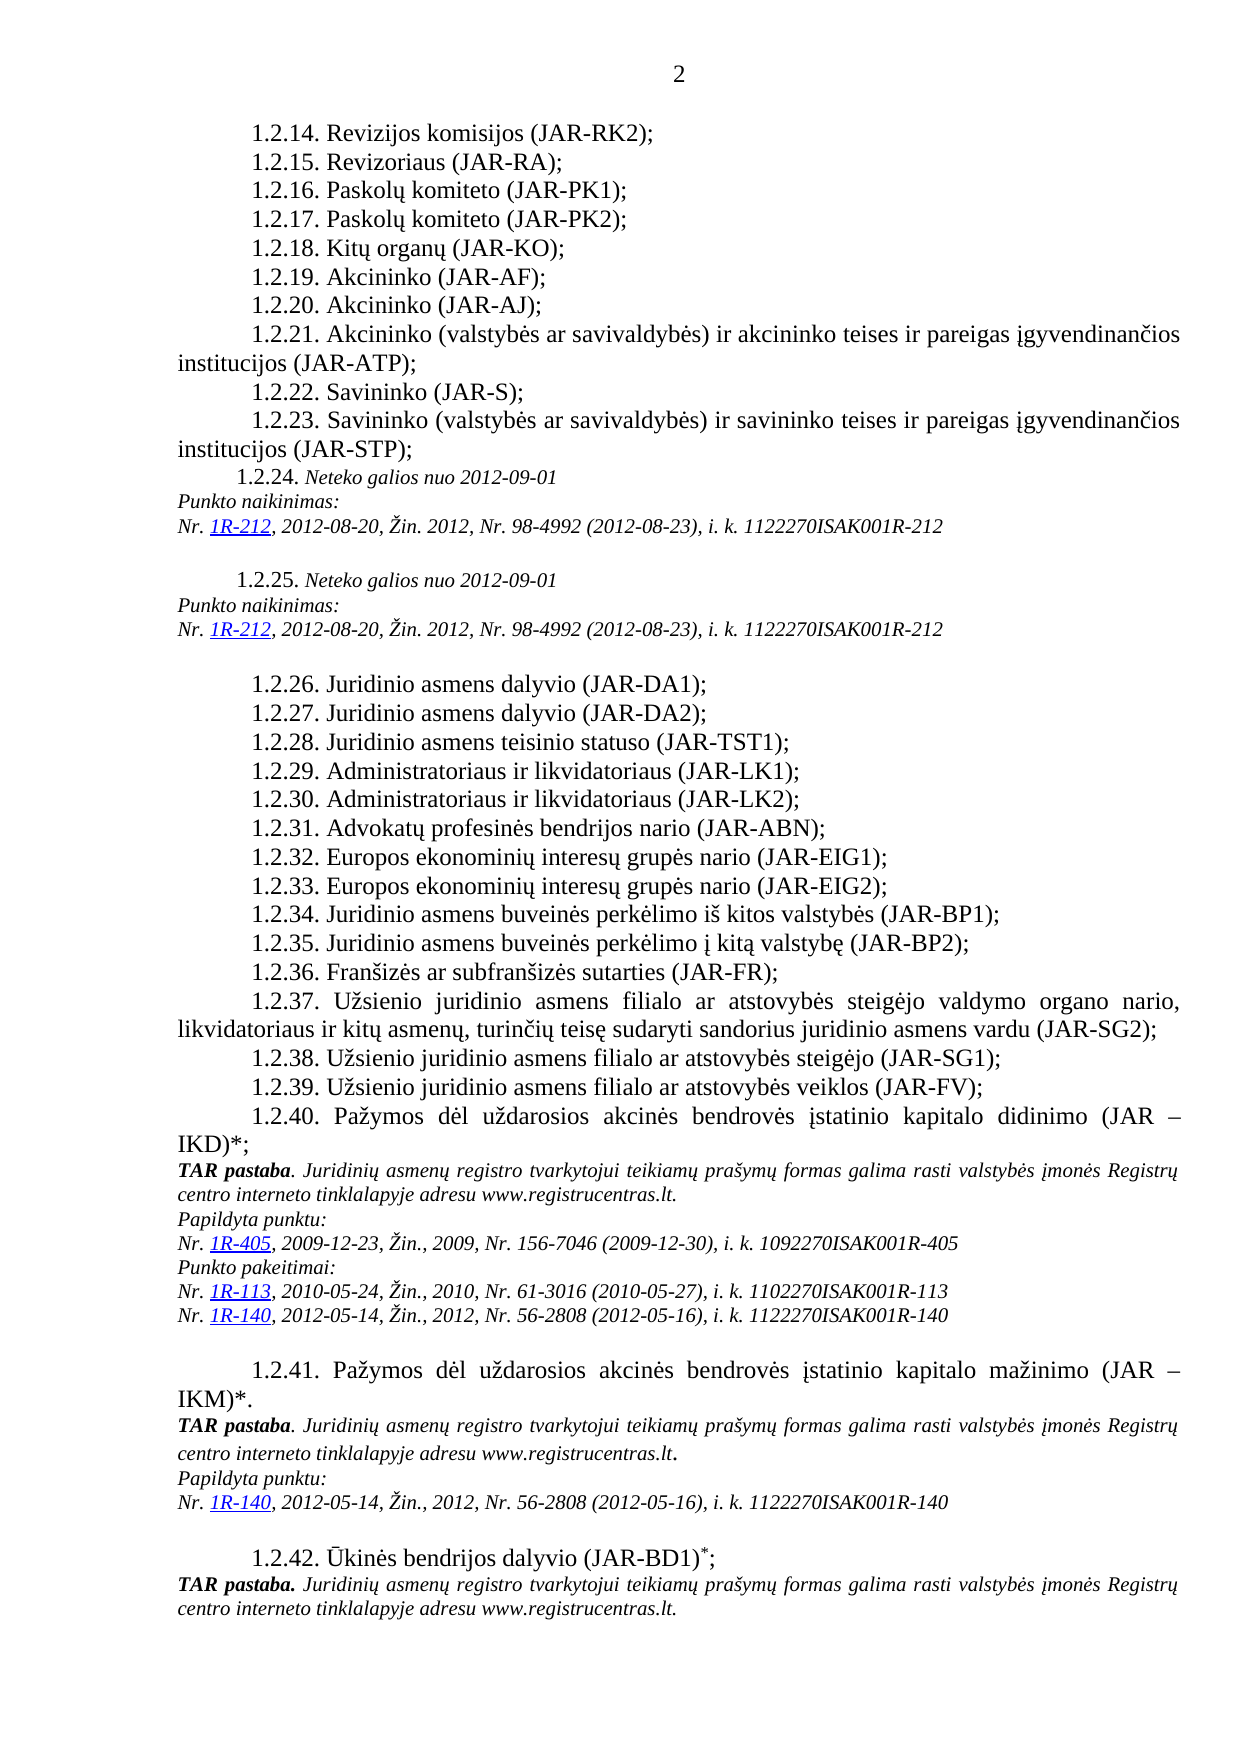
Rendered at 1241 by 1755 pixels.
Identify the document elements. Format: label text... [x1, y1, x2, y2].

text 1.2.31. Advokatų profesinės bendrijos nario (JAR-ABN); [177, 813, 1181, 842]
text Nr. 1R-140, 2012-05-14, Žin., 2012, Nr. 56-2808 (2012-05-16), i. k. 1122270ISAK001R-140 [177, 1303, 1181, 1327]
text Punkto naikinimas: [177, 489, 1181, 513]
text Nr. 1R-212, 2012-08-20, Žin. 2012, Nr. 98-4992 (2012-08-23), i. k. 1122270ISAK001R-212 [177, 513, 1181, 538]
text 1.2.24. Neteko galios nuo 2012-09-01 [177, 463, 1181, 489]
text 1.2.19. Akcininko (JAR-AF); [177, 262, 1181, 291]
text 1.2.26. Juridinio asmens dalyvio (JAR-DA1); [177, 669, 1181, 698]
text Nr. 1R-405, 2009-12-23, Žin., 2009, Nr. 156-7046 (2009-12-30), i. k. 1092270ISAK001R-405 [177, 1231, 1181, 1254]
text 1.2.38. Užsienio juridinio asmens filialo ar atstovybės steigėjo (JAR-SG1); [177, 1043, 1181, 1072]
text 1.2.25. Neteko galios nuo 2012-09-01 [177, 566, 1181, 593]
text 1.2.23. Savininko (valstybės ar savivaldybės) ir savininko teises ir pareigas įgyvendinančios institucijos (JAR-STP); [177, 406, 1181, 463]
text 1.2.42. Ūkinės bendrijos dalyvio (JAR-BD1)*; [177, 1543, 1181, 1571]
text Punkto pakeitimai: [177, 1254, 1181, 1279]
text 1.2.16. Paskolų komiteto (JAR-PK1); [177, 176, 1181, 204]
text 1.2.15. Revizoriaus (JAR-RA); [177, 147, 1181, 176]
text 1.2.14. Revizijos komisijos (JAR-RK2); [177, 118, 1181, 147]
text Nr. 1R-113, 2010-05-24, Žin., 2010, Nr. 61-3016 (2010-05-27), i. k. 1102270ISAK001R-113 [177, 1279, 1181, 1303]
text TAR pastaba. Juridinių asmenų registro tvarkytojui teikiamų prašymų formas galima rasti valstybės įmonės Registrų centro interneto tinklalapyje adresu www.registrucentras.lt. [177, 1571, 1181, 1619]
text Papildyta punktu: [177, 1466, 1181, 1490]
text 1.2.33. Europos ekonominių interesų grupės nario (JAR-EIG2); [177, 871, 1181, 899]
text 1.2.40. Pažymos dėl uždarosios akcinės bendrovės įstatinio kapitalo didinimo (JAR – IKD)*; [177, 1101, 1181, 1158]
text 1.2.35. Juridinio asmens buveinės perkėlimo į kitą valstybę (JAR-BP2); [177, 928, 1181, 957]
text 1.2.18. Kitų organų (JAR-KO); [177, 233, 1181, 262]
text 1.2.30. Administratoriaus ir likvidatoriaus (JAR-LK2); [177, 784, 1181, 813]
text 1.2.32. Europos ekonominių interesų grupės nario (JAR-EIG1); [177, 842, 1181, 871]
text Punkto naikinimas: [177, 593, 1181, 617]
text 1.2.29. Administratoriaus ir likvidatoriaus (JAR-LK1); [177, 756, 1181, 784]
text 1.2.17. Paskolų komiteto (JAR-PK2); [177, 204, 1181, 233]
text TAR pastaba. Juridinių asmenų registro tvarkytojui teikiamų prašymų formas galima rasti valstybės įmonės Registrų centro interneto tinklalapyje adresu www.registrucentras.lt. [177, 1158, 1181, 1206]
text 1.2.39. Užsienio juridinio asmens filialo ar atstovybės veiklos (JAR-FV); [177, 1072, 1181, 1101]
text 1.2.41. Pažymos dėl uždarosios akcinės bendrovės įstatinio kapitalo mažinimo (JAR – IKM)*. [177, 1356, 1181, 1413]
text 1.2.22. Savininko (JAR-S); [177, 377, 1181, 406]
text 1.2.36. Franšizės ar subfranšizės sutarties (JAR-FR); [177, 957, 1181, 986]
text 1.2.34. Juridinio asmens buveinės perkėlimo iš kitos valstybės (JAR-BP1); [177, 899, 1181, 928]
text Nr. 1R-212, 2012-08-20, Žin. 2012, Nr. 98-4992 (2012-08-23), i. k. 1122270ISAK001R-212 [177, 617, 1181, 641]
text Nr. 1R-140, 2012-05-14, Žin., 2012, Nr. 56-2808 (2012-05-16), i. k. 1122270ISAK001R-140 [177, 1490, 1181, 1514]
text Papildyta punktu: [177, 1206, 1181, 1231]
text 1.2.20. Akcininko (JAR-AJ); [177, 291, 1181, 319]
text 1.2.21. Akcininko (valstybės ar savivaldybės) ir akcininko teises ir pareigas įgyvendinančios institucijos (JAR-ATP); [177, 319, 1181, 377]
text 1.2.27. Juridinio asmens dalyvio (JAR-DA2); [177, 698, 1181, 727]
text 1.2.37. Užsienio juridinio asmens filialo ar atstovybės steigėjo valdymo organo nario, likvidatoriaus ir kitų asmenų, turinčių teisę sudaryti sandorius juridinio asmens vardu (JAR-SG2); [177, 986, 1181, 1043]
text 1.2.28. Juridinio asmens teisinio statuso (JAR-TST1); [177, 727, 1181, 756]
text TAR pastaba. Juridinių asmenų registro tvarkytojui teikiamų prašymų formas galima rasti valstybės įmonės Registrų centro interneto tinklalapyje adresu www.registrucentras.lt. [177, 1413, 1181, 1466]
